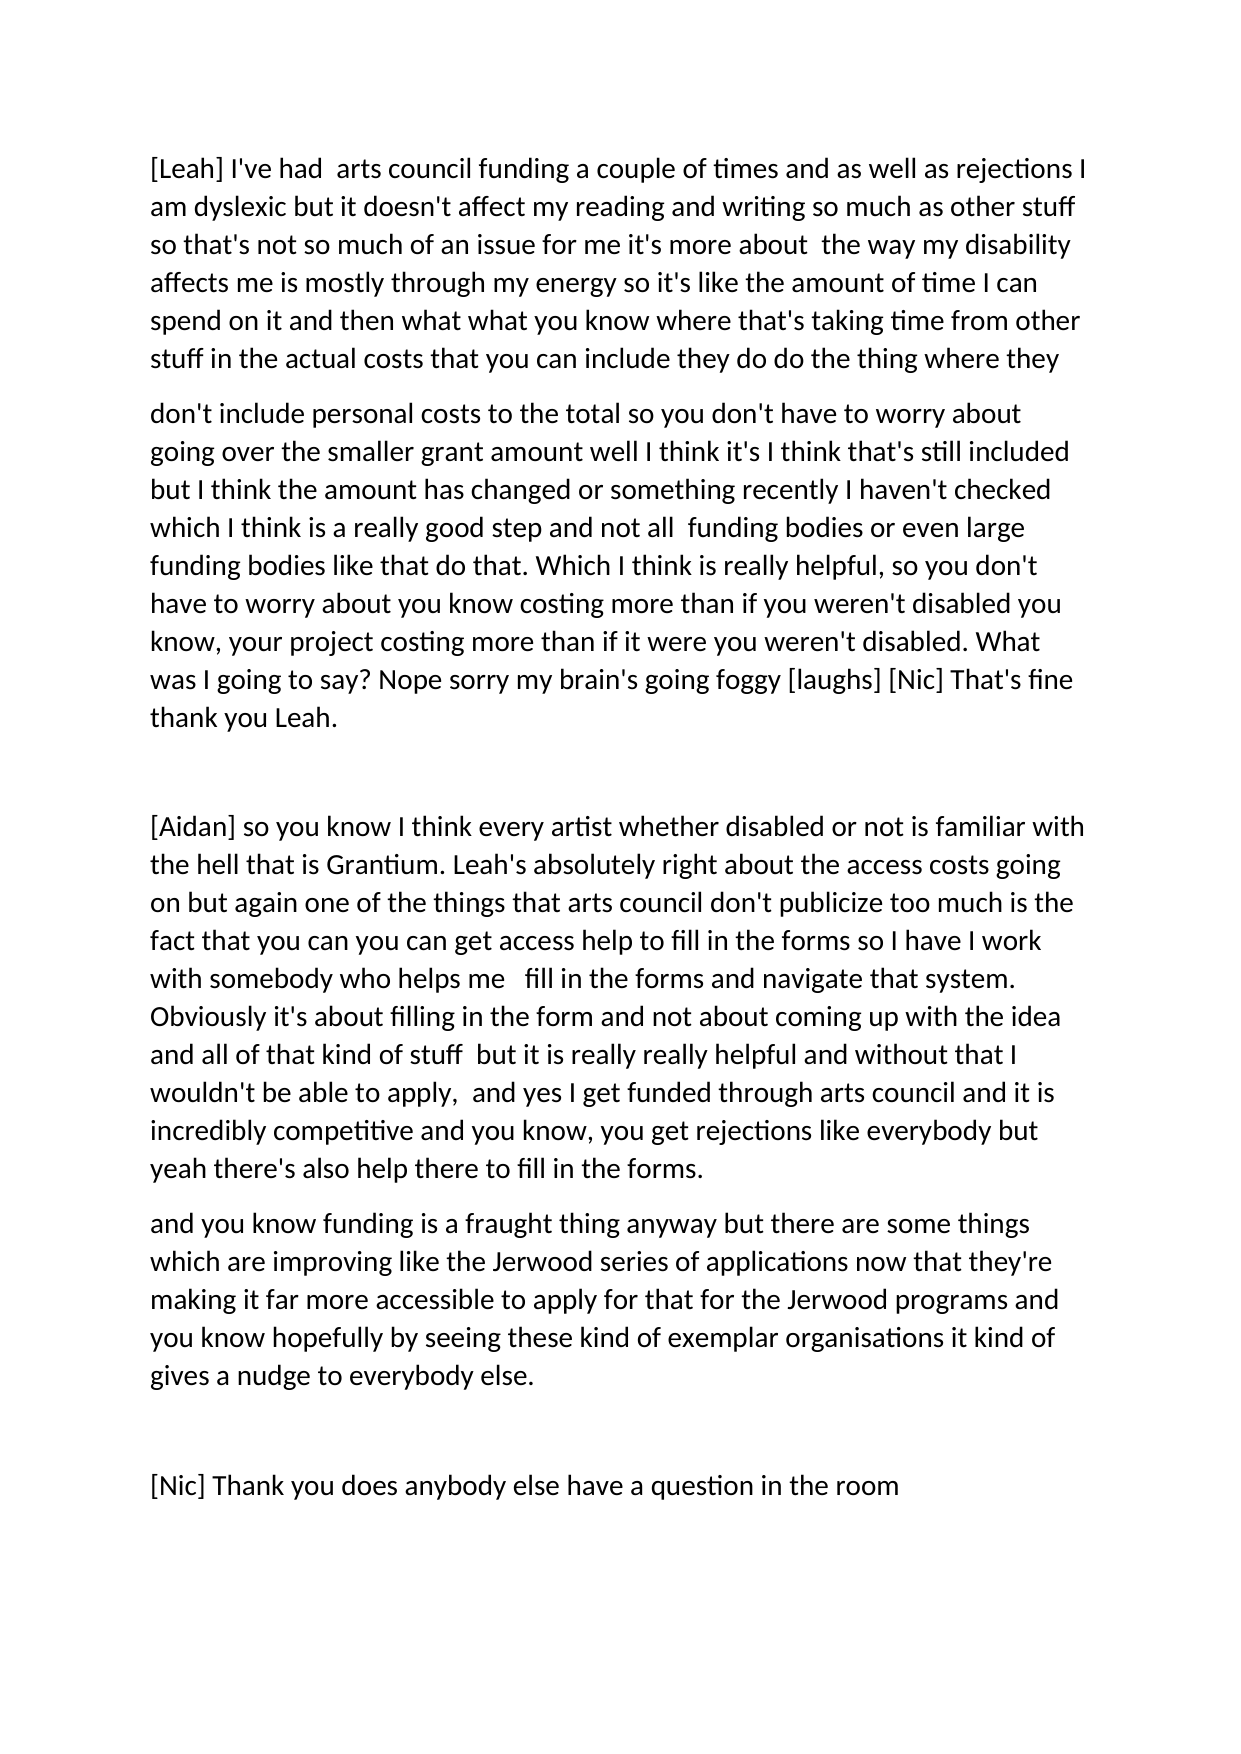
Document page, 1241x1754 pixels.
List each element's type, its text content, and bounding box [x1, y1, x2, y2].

text [Nic] Thank you does anybody else have a question in the room [150, 1467, 1090, 1502]
text and you know funding is a fraught thing anyway but there are some things which are improving like the Jerwood series of applications now that they're making it far more accessible to apply for that for the Jerwood programs and you know hopefully by seeing these kind of exemplar organisations it kind of gives a nudge to everybody else. [150, 1205, 1090, 1393]
text [Aidan] so you know I think every artist whether disabled or not is familiar with the hell that is Grantium. Leah's absolutely right about the access costs going on but again one of the things that arts council don't publicize too much is the fact that you can you can get access help to fill in the forms so I have I work with somebody who helps me fill in the forms and navigate that system. Obviously it's about filling in the form and not about coming up with the idea and all of that kind of stuff but it is really really helpful and without that I wouldn't be able to apply, and yes I get funded through arts council and it is incredibly competitive and you know, you get rejections like everybody but yeah there's also help there to fill in the forms. [150, 808, 1090, 1186]
text don't include personal costs to the total so you don't have to worry about going over the smaller grant amount well I think it's I think that's still included but I think the amount has changed or something recently I haven't checked which I think is a really good step and not all funding bodies or even large funding bodies like that do that. Which I think is really helpful, so you don't have to worry about you know costing more than if you weren't disabled you know, your project costing more than if it were you weren't disabled. What was I going to say? Nope sorry my brain's going foggy [laughs] [Nic] That's fine thank you Leah. [150, 395, 1090, 734]
text [Leah] I've had arts council funding a couple of times and as well as rejections I am dyslexic but it doesn't affect my reading and writing so much as other stuff so that's not so much of an issue for me it's more about the way my disability affects me is mostly through my energy so it's like the amount of time I can spend on it and then what what you know where that's taking time from other stuff in the actual costs that you can include they do do the thing where they [150, 150, 1090, 376]
